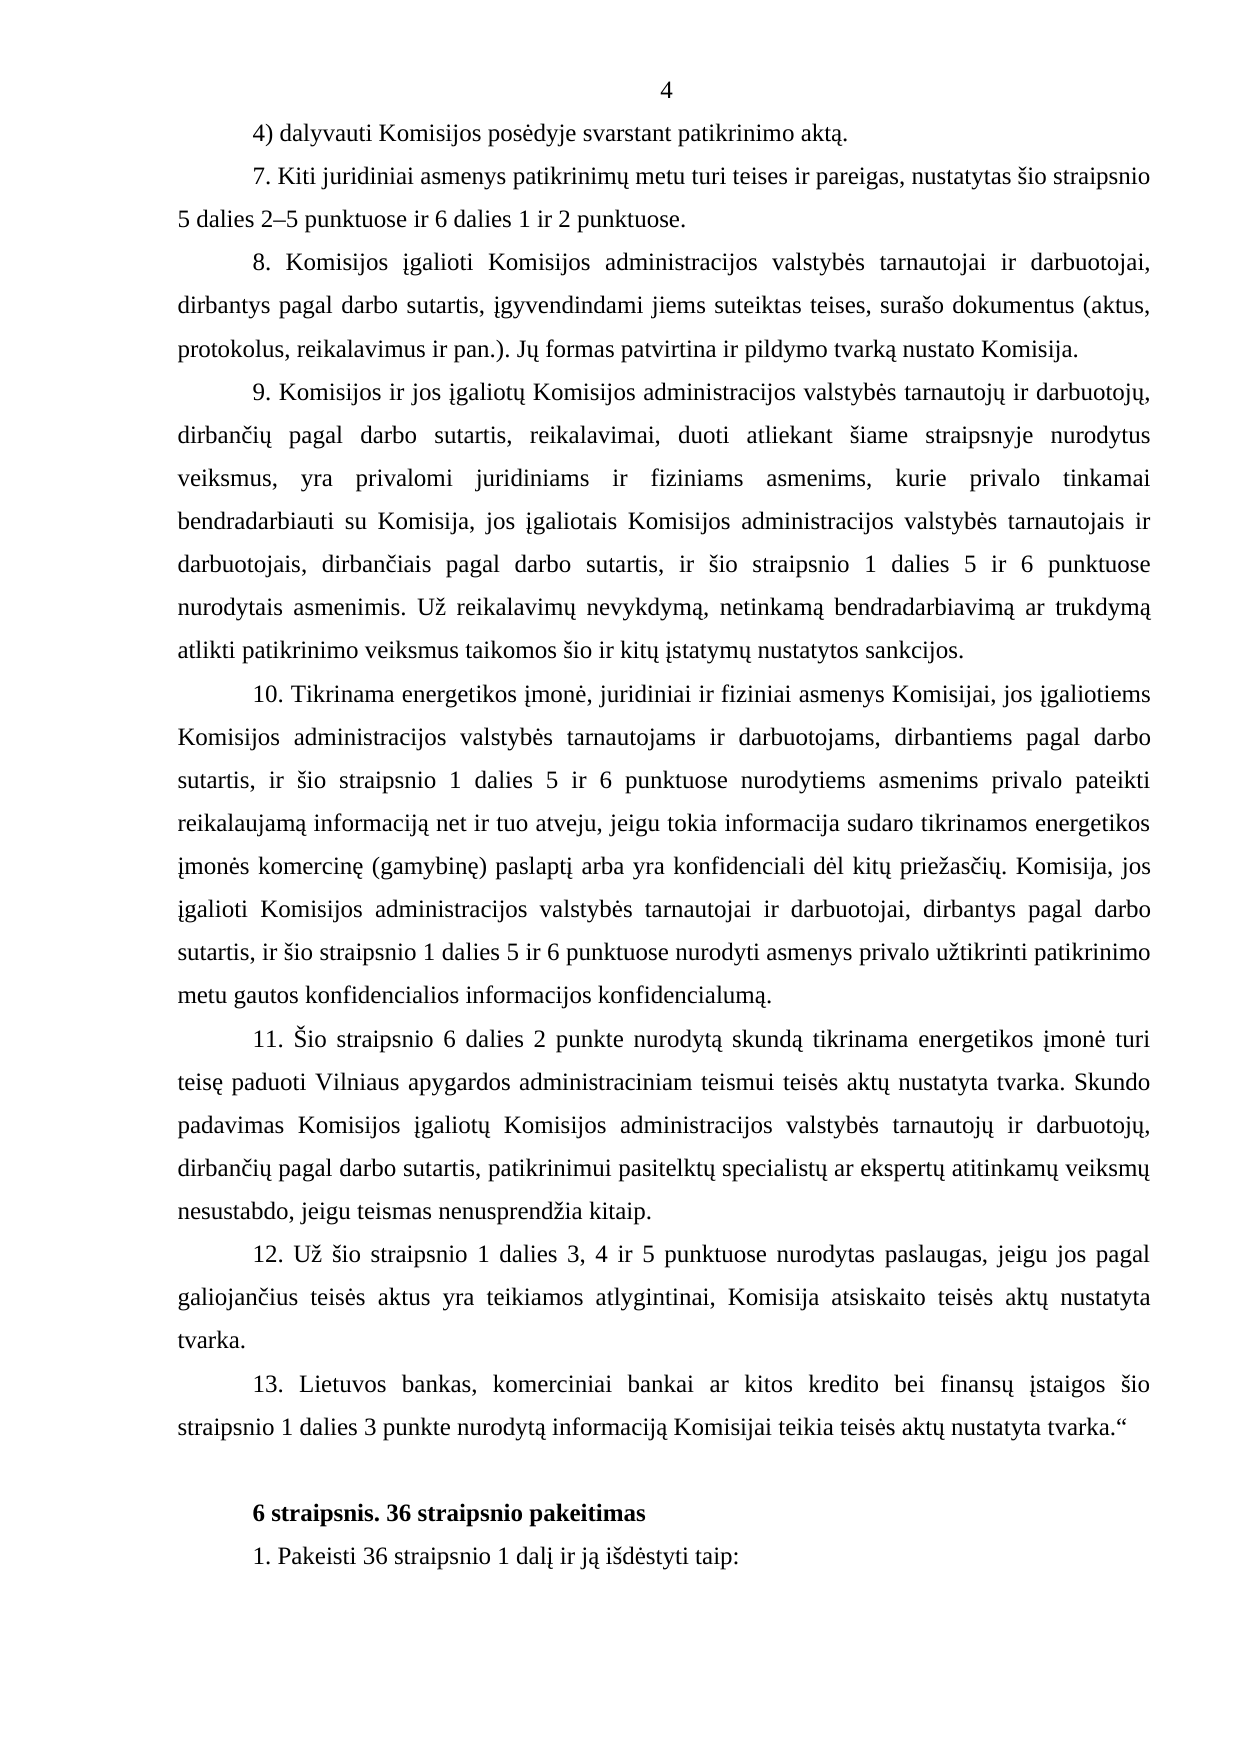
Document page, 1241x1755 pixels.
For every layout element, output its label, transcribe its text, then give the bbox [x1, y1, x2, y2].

text 7. Kiti juridiniai asmenys patikrinimų metu turi teises ir pareigas, nustatytas šio straipsnio 5 dalies 2–5 punktuose ir 6 dalies 1 ir 2 punktuose. [177, 161, 1152, 233]
text 12. Už šio straipsnio 1 dalies 3, 4 ir 5 punktuose nurodytas paslaugas, jeigu jos pagal galiojančius teisės aktus yra teikiamos atlygintinai, Komisija atsiskaito teisės aktų nustatyta tvarka. [177, 1239, 1152, 1354]
text 8. Komisijos įgalioti Komisijos administracijos valstybės tarnautojai ir darbuotojai, dirbantys pagal darbo sutartis, įgyvendindami jiems suteiktas teises, surašo dokumentus (aktus, protokolus, reikalavimus ir pan.). Jų formas patvirtina ir pildymo tvarką nustato Komisija. [177, 247, 1152, 362]
text 11. Šio straipsnio 6 dalies 2 punkte nurodytą skundą tikrinama energetikos įmonė turi teisę paduoti Vilniaus apygardos administraciniam teismui teisės aktų nustatyta tvarka. Skundo padavimas Komisijos įgaliotų Komisijos administracijos valstybės tarnautojų ir darbuotojų, dirbančių pagal darbo sutartis, patikrinimui pasitelktų specialistų ar ekspertų atitinkamų veiksmų nesustabdo, jeigu teismas nenusprendžia kitaip. [177, 1024, 1152, 1225]
text 6 straipsnis. 36 straipsnio pakeitimas [177, 1498, 1152, 1527]
text 10. Tikrinama energetikos įmonė, juridiniai ir fiziniai asmenys Komisijai, jos įgaliotiems Komisijos administracijos valstybės tarnautojams ir darbuotojams, dirbantiems pagal darbo sutartis, ir šio straipsnio 1 dalies 5 ir 6 punktuose nurodytiems asmenims privalo pateikti reikalaujamą informaciją net ir tuo atveju, jeigu tokia informacija sudaro tikrinamos energetikos įmonės komercinę (gamybinę) paslaptį arba yra konfidenciali dėl kitų priežasčių. Komisija, jos įgalioti Komisijos administracijos valstybės tarnautojai ir darbuotojai, dirbantys pagal darbo sutartis, ir šio straipsnio 1 dalies 5 ir 6 punktuose nurodyti asmenys privalo užtikrinti patikrinimo metu gautos konfidencialios informacijos konfidencialumą. [177, 679, 1152, 1009]
text 9. Komisijos ir jos įgaliotų Komisijos administracijos valstybės tarnautojų ir darbuotojų, dirbančių pagal darbo sutartis, reikalavimai, duoti atliekant šiame straipsnyje nurodytus veiksmus, yra privalomi juridiniams ir fiziniams asmenims, kurie privalo tinkamai bendradarbiauti su Komisija, jos įgaliotais Komisijos administracijos valstybės tarnautojais ir darbuotojais, dirbančiais pagal darbo sutartis, ir šio straipsnio 1 dalies 5 ir 6 punktuose nurodytais asmenimis. Už reikalavimų nevykdymą, netinkamą bendradarbiavimą ar trukdymą atlikti patikrinimo veiksmus taikomos šio ir kitų įstatymų nustatytos sankcijos. [177, 377, 1152, 664]
text 13. Lietuvos bankas, komerciniai bankai ar kitos kredito bei finansų įstaigos šio straipsnio 1 dalies 3 punkte nurodytą informaciją Komisijai teikia teisės aktų nustatyta tvarka.“ [177, 1369, 1152, 1441]
text 1. Pakeisti 36 straipsnio 1 dalį ir ją išdėstyti taip: [177, 1541, 1152, 1570]
text 4) dalyvauti Komisijos posėdyje svarstant patikrinimo aktą. [177, 118, 1152, 147]
